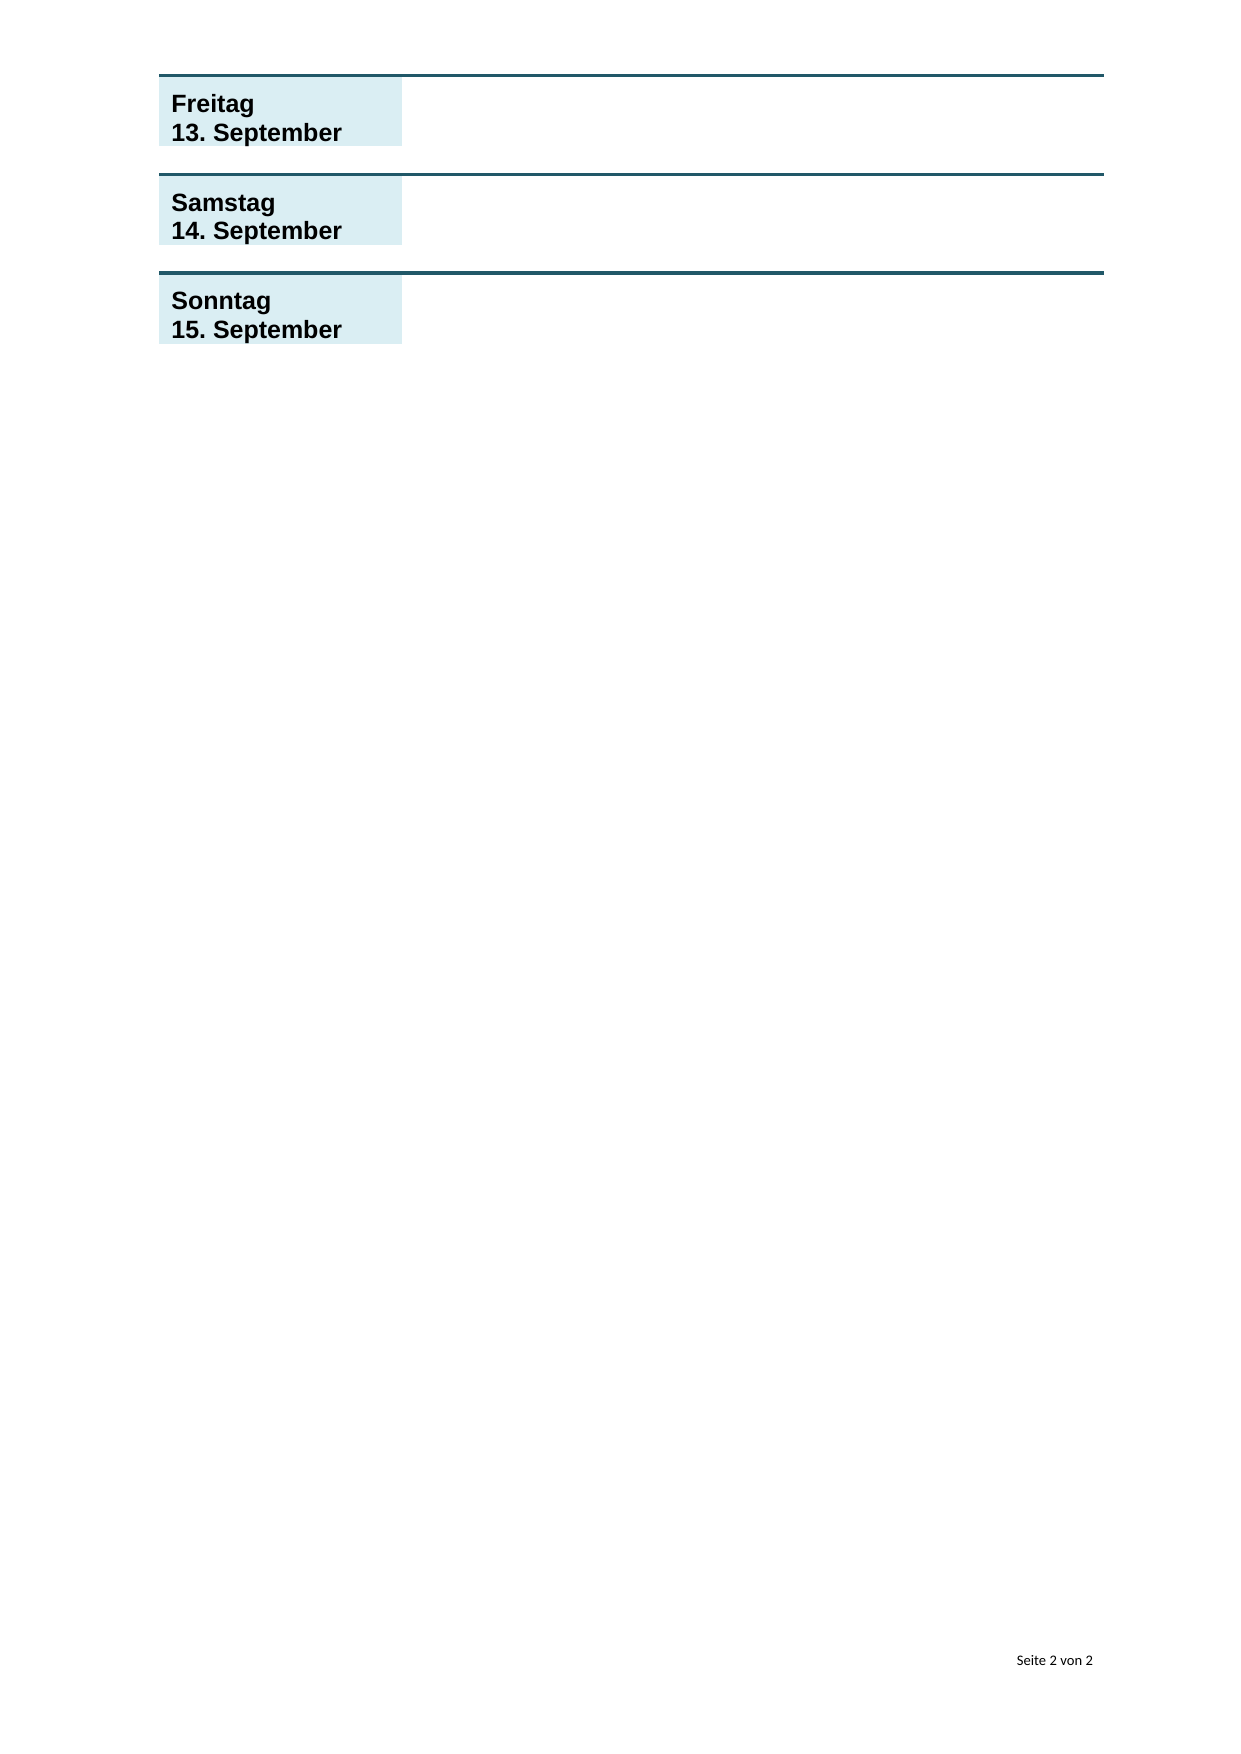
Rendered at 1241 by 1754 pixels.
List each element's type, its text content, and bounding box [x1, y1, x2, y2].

table_header [402, 176, 1104, 245]
table_header [402, 77, 1104, 146]
table_header Samstag 14. September [159, 176, 402, 245]
table_header Freitag 13. September [159, 77, 402, 146]
table_header [402, 275, 1104, 344]
table_header Sonntag 15. September [159, 275, 402, 344]
